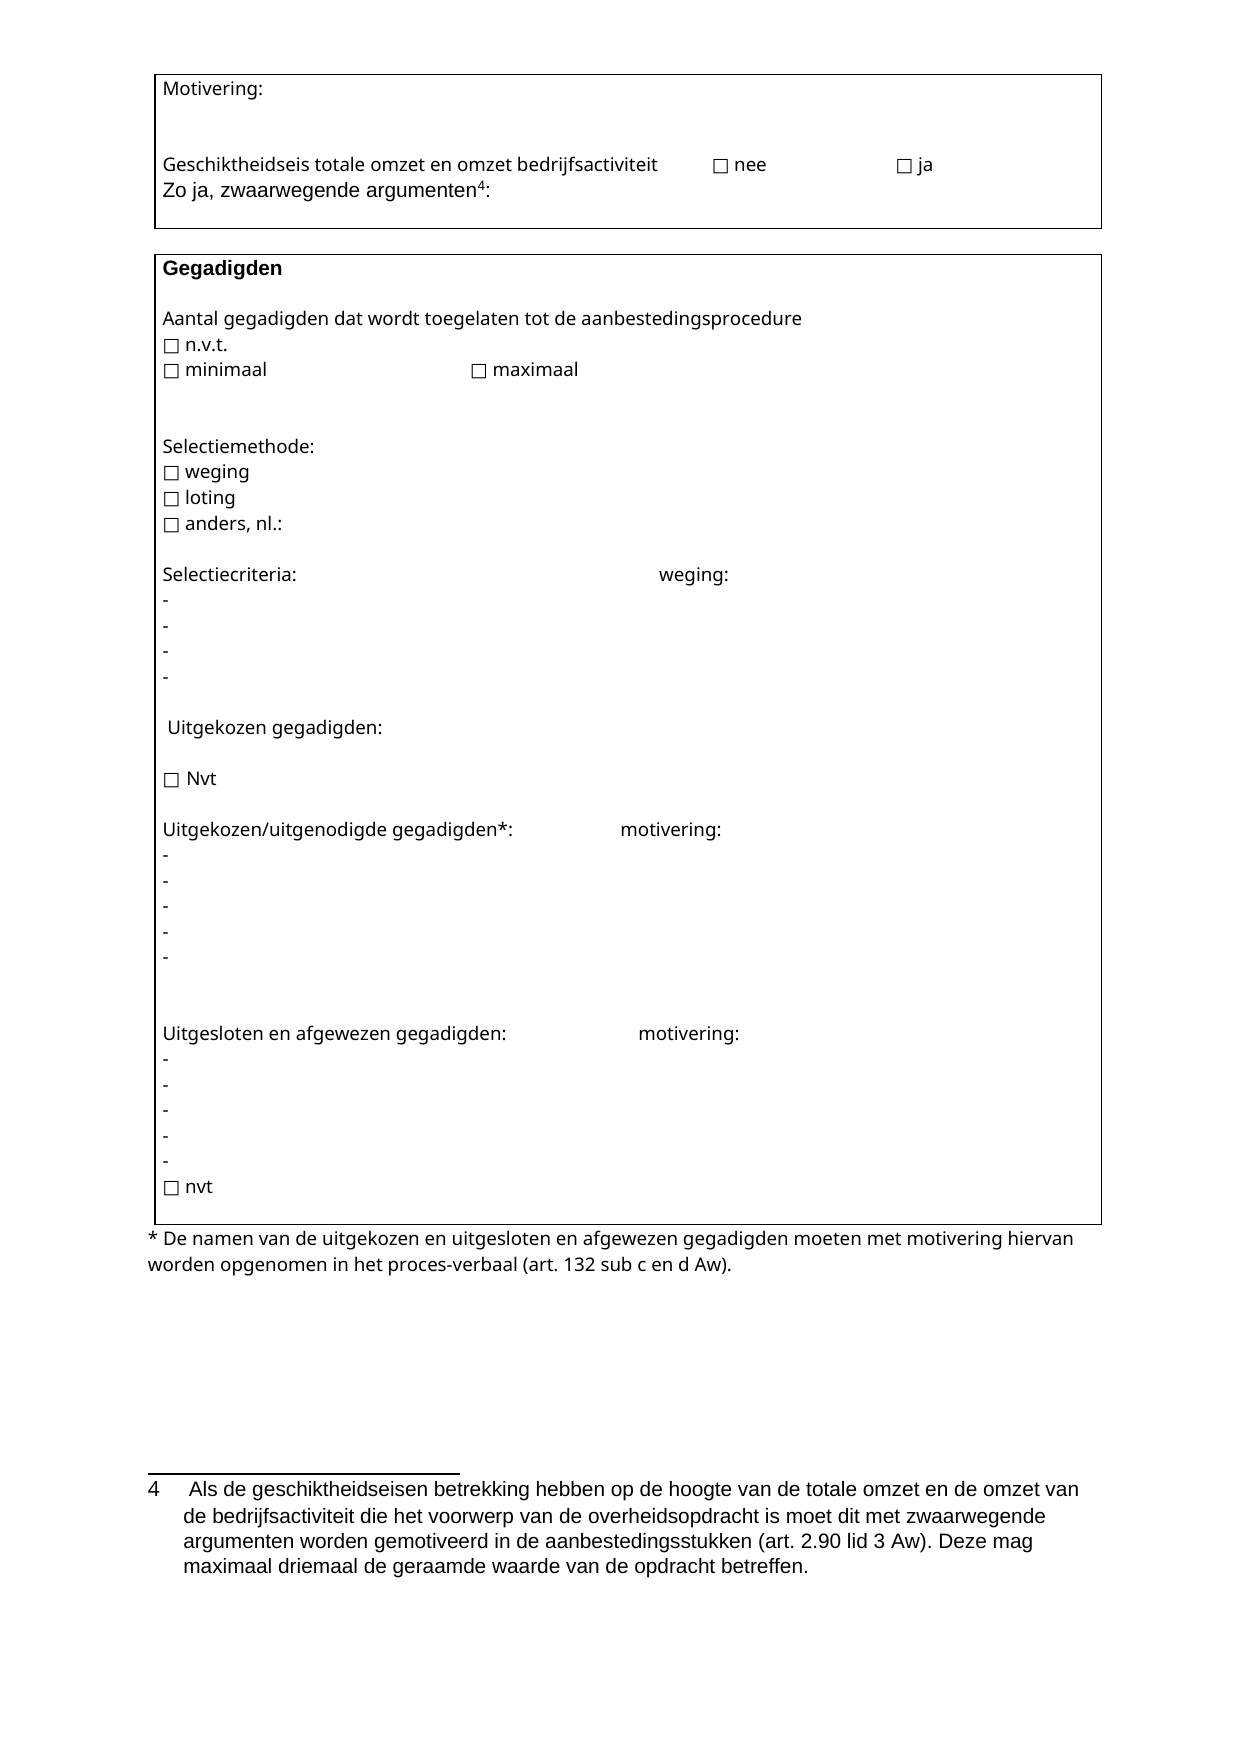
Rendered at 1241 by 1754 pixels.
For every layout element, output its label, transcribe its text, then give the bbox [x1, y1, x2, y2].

text * De namen van de uitgekozen en uitgesloten en afgewezen gegadigden moeten met motivering hiervan worden opgenomen in het proces-verbaal (art. 132 sub c en d Aw). [148, 1225, 1092, 1276]
table_header Gegadigden Aantal gegadigden dat wordt toegelaten tot de aanbestedingsprocedure □ n.v.t. □ minimaal □ maximaal Selectiemethode: □ weging □ loting □ anders, nl.: Selectiecriteria: weging: - - - - Uitgekozen gegadigden: □ Nvt Uitgekozen/uitgenodigde gegadigden*: motivering: - - - - - Uitgesloten en afgewezen gegadigden: motivering: - - - - - □ nvt [156, 255, 1101, 1224]
table_header Motivering: Geschiktheidseis totale omzet en omzet bedrijfsactiviteit □ nee □ ja Zo ja, zwaarwegende argumenten: [156, 75, 1101, 227]
